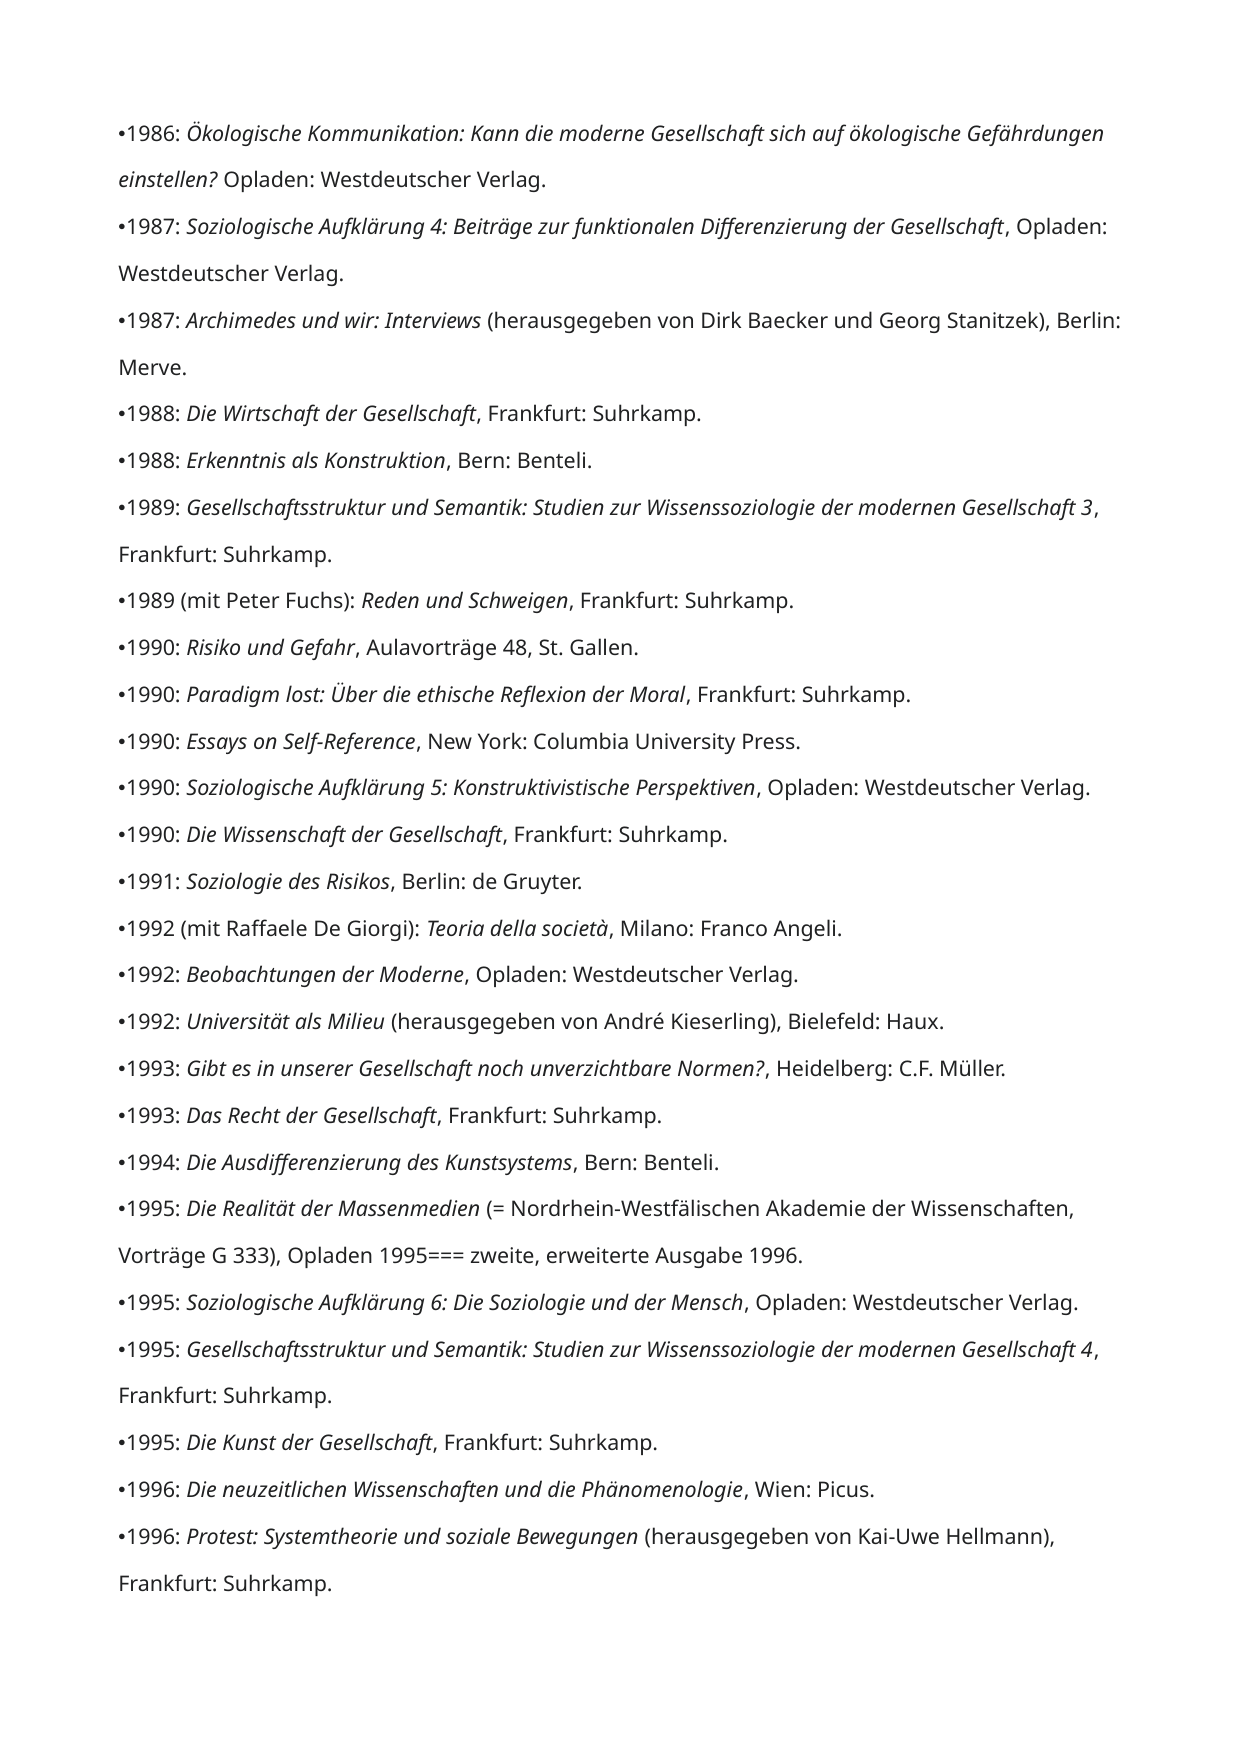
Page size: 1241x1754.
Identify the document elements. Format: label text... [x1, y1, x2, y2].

list 1990: Die Wissenschaft der Gesellschaft, Frankfurt: Suhrkamp. [118, 820, 1122, 849]
list 1986: Ökologische Kommunikation: Kann die moderne Gesellschaft sich auf ökologische Gefährdungen einstellen? Opladen: Westdeutscher Verlag. [118, 118, 1122, 194]
list 1995: Soziologische Aufklärung 6: Die Soziologie und der Mensch, Opladen: Westdeutscher Verlag. [118, 1287, 1122, 1317]
list 1989: Gesellschaftsstruktur und Semantik: Studien zur Wissenssoziologie der modernen Gesellschaft 3, Frankfurt: Suhrkamp. [118, 492, 1122, 568]
list 1993: Gibt es in unserer Gesellschaft noch unverzichtbare Normen?, Heidelberg: C.F. Müller. [118, 1053, 1122, 1083]
list 1995: Gesellschaftsstruktur und Semantik: Studien zur Wissenssoziologie der modernen Gesellschaft 4, Frankfurt: Suhrkamp. [118, 1334, 1122, 1410]
list 1988: Erkenntnis als Konstruktion, Bern: Benteli. [118, 446, 1122, 475]
list 1990: Risiko und Gefahr, Aulavorträge 48, St. Gallen. [118, 633, 1122, 662]
list 1990: Essays on Self-Reference, New York: Columbia University Press. [118, 726, 1122, 755]
list 1990: Soziologische Aufklärung 5: Konstruktivistische Perspektiven, Opladen: Westdeutscher Verlag. [118, 773, 1122, 802]
list 1992: Beobachtungen der Moderne, Opladen: Westdeutscher Verlag. [118, 960, 1122, 989]
list 1987: Archimedes und wir: Interviews (herausgegeben von Dirk Baecker und Georg Stanitzek), Berlin: Merve. [118, 305, 1122, 381]
list 1988: Die Wirtschaft der Gesellschaft, Frankfurt: Suhrkamp. [118, 399, 1122, 428]
list 1992: Universität als Milieu (herausgegeben von André Kieserling), Bielefeld: Haux. [118, 1007, 1122, 1036]
list 1996: Protest: Systemtheorie und soziale Bewegungen (herausgegeben von Kai-Uwe Hellmann), Frankfurt: Suhrkamp. [118, 1521, 1122, 1597]
list 1992 (mit Raffaele De Giorgi): Teoria della società, Milano: Franco Angeli. [118, 913, 1122, 942]
list 1989 (mit Peter Fuchs): Reden und Schweigen, Frankfurt: Suhrkamp. [118, 586, 1122, 615]
list 1991: Soziologie des Risikos, Berlin: de Gruyter. [118, 866, 1122, 896]
list 1990: Paradigm lost: Über die ethische Reflexion der Moral, Frankfurt: Suhrkamp. [118, 679, 1122, 709]
list 1996: Die neuzeitlichen Wissenschaften und die Phänomenologie, Wien: Picus. [118, 1474, 1122, 1504]
list 1994: Die Ausdifferenzierung des Kunstsystems, Bern: Benteli. [118, 1147, 1122, 1176]
list 1993: Das Recht der Gesellschaft, Frankfurt: Suhrkamp. [118, 1100, 1122, 1129]
list 1995: Die Kunst der Gesellschaft, Frankfurt: Suhrkamp. [118, 1428, 1122, 1457]
list 1987: Soziologische Aufklärung 4: Beiträge zur funktionalen Differenzierung der Gesellschaft, Opladen: Westdeutscher Verlag. [118, 212, 1122, 288]
list 1995: Die Realität der Massenmedien (= Nordrhein-Westfälischen Akademie der Wissenschaften, Vorträge G 333), Opladen 1995=== zweite, erweiterte Ausgabe 1996. [118, 1194, 1122, 1270]
